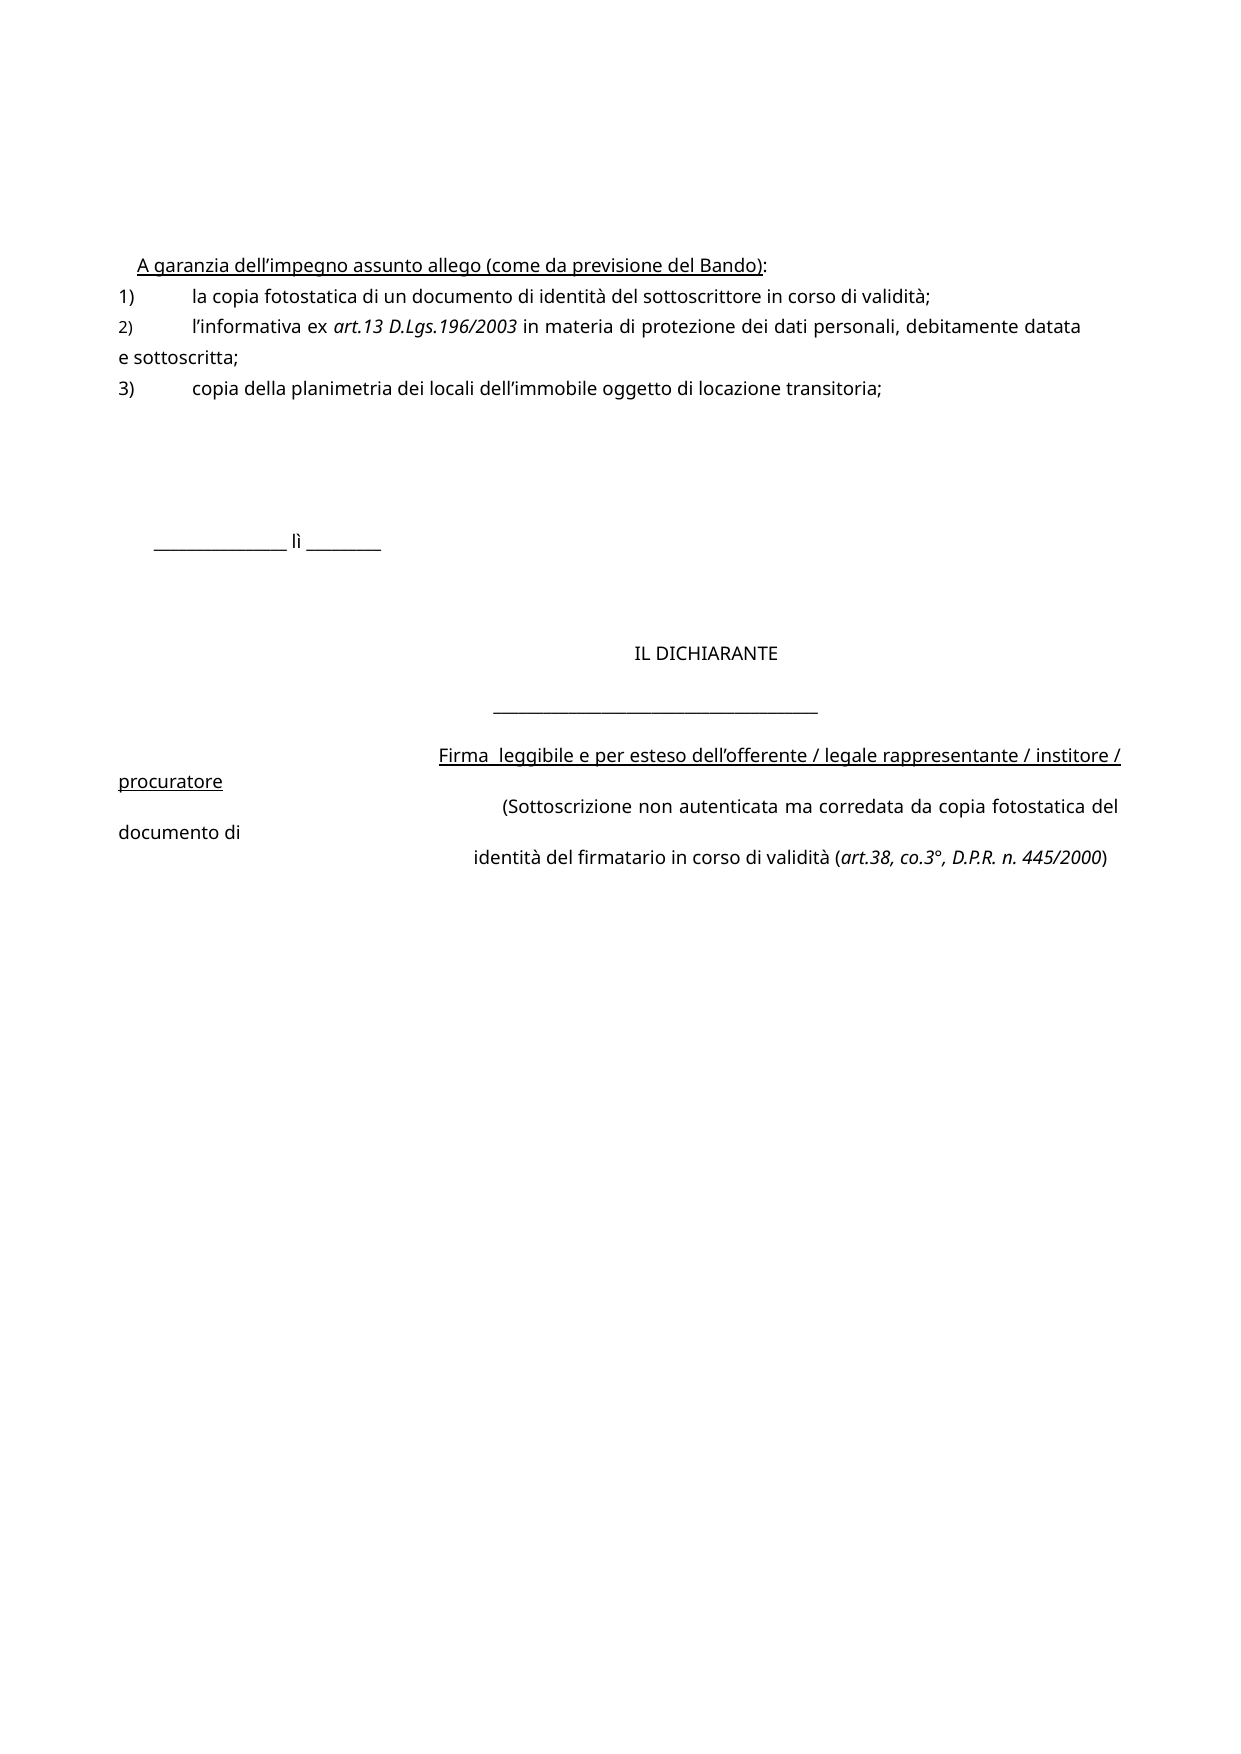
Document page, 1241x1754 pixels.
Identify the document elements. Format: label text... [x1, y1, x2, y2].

text (Sottoscrizione non autenticata ma corredata da copia fotostatica del documento di [118, 793, 1122, 844]
text IL DICHIARANTE [634, 640, 1063, 666]
list la copia fotostatica di un documento di identità del sottoscrittore in corso di validità; [118, 283, 1081, 308]
list l’informativa ex art.13 D.Lgs.196/2003 in materia di protezione dei dati personali, debitamente datata e sottoscritta; [118, 314, 1081, 370]
text ________________ lì _________ [153, 528, 1063, 553]
text identità del firmatario in corso di validità (art.38, co.3°, D.P.R. n. 445/2000) [118, 844, 1122, 870]
text A garanzia dell’impegno assunto allego (come da previsione del Bando): [137, 252, 1081, 278]
list copia della planimetria dei locali dell’immobile oggetto di locazione transitoria; [118, 375, 1081, 400]
text _______________________________________ [493, 691, 1063, 717]
text Firma leggibile e per esteso dell’offerente / legale rappresentante / institore / procuratore [118, 742, 1122, 793]
